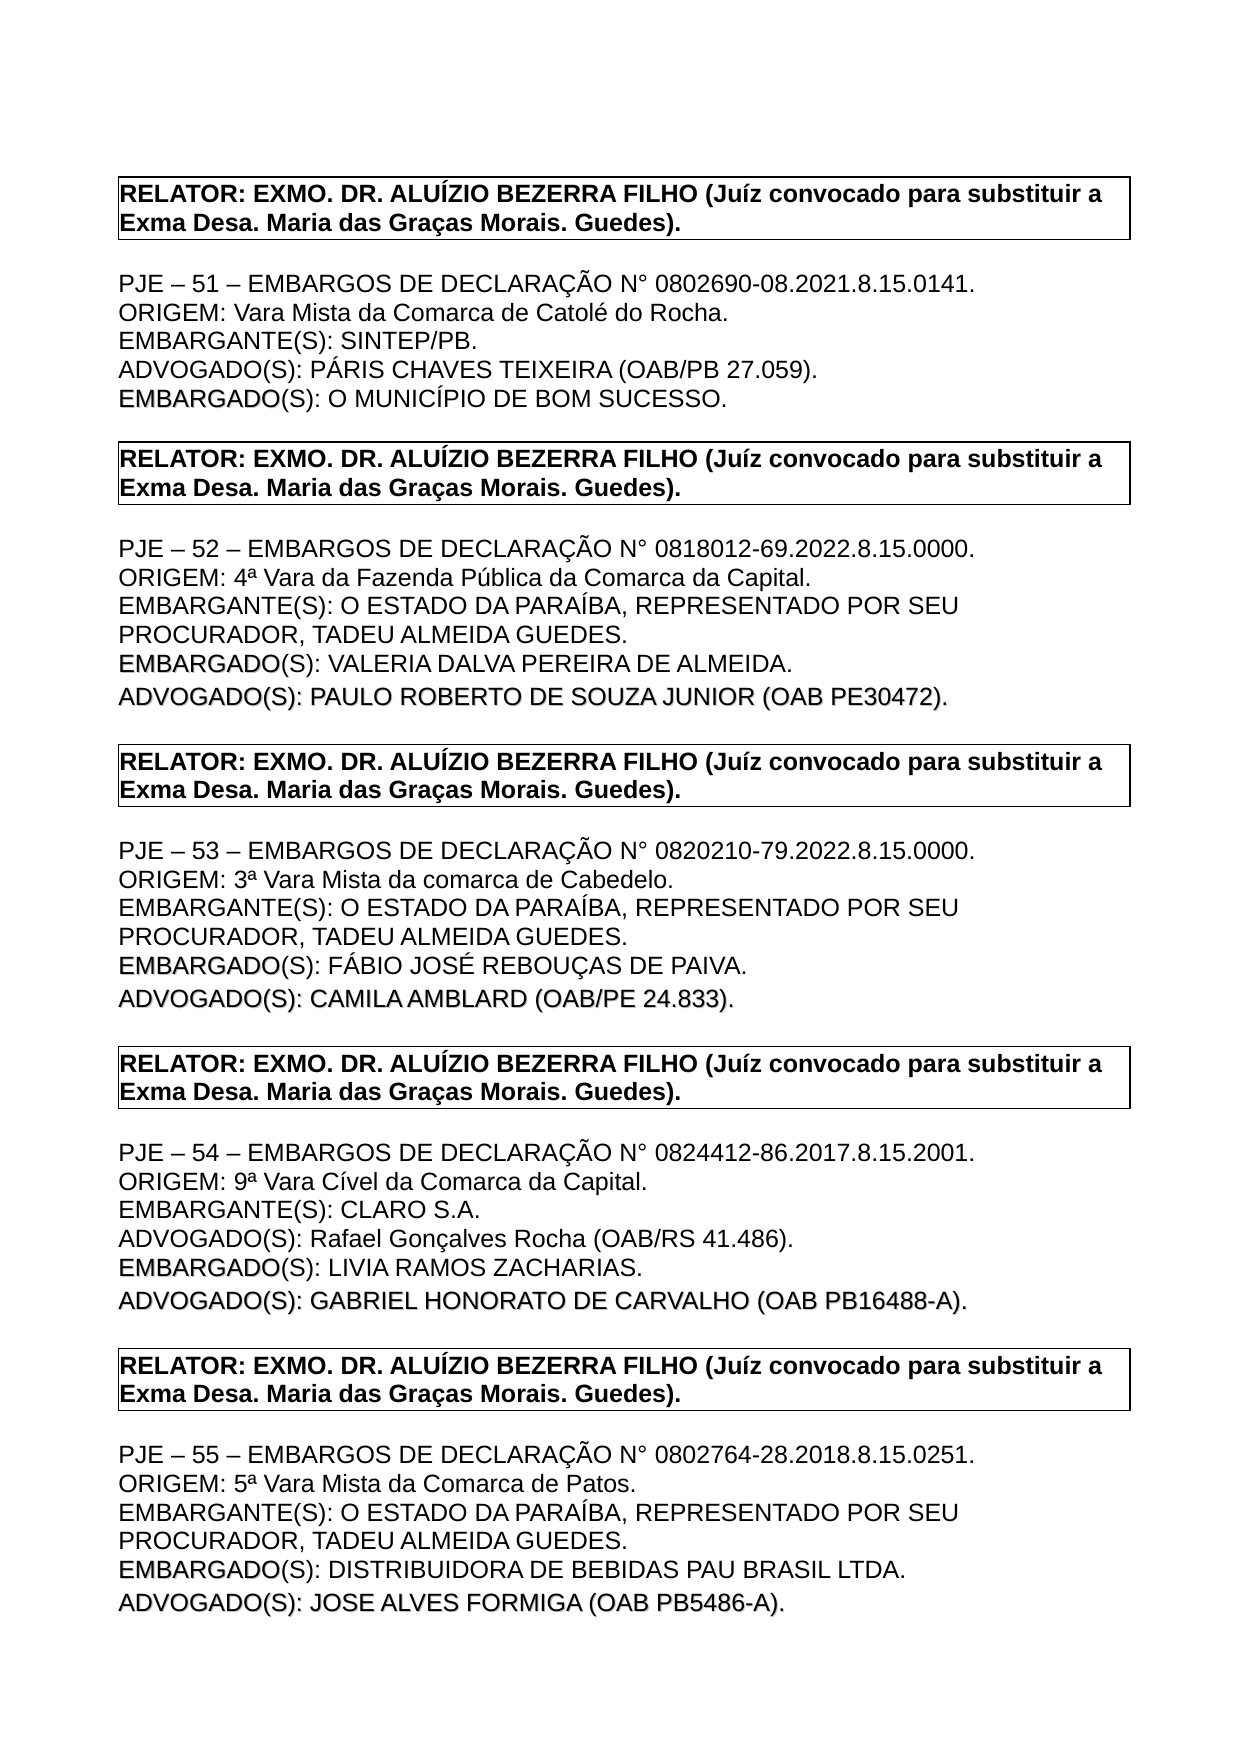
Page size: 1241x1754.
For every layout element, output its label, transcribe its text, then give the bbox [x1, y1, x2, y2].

text PJE – 55 – EMBARGOS DE DECLARAÇÃO N° 0802764-28.2018.8.15.0251. [118, 1440, 1122, 1469]
text RELATOR: EXMO. DR. ALUÍZIO BEZERRA FILHO (Juíz convocado para substituir a Exma Desa. Maria das Graças Morais. Guedes). [119, 1047, 1129, 1108]
text ORIGEM: 3ª Vara Mista da comarca de Cabedelo. [118, 865, 1122, 893]
text EMBARGADO(S): DISTRIBUIDORA DE BEBIDAS PAU BRASIL LTDA. [118, 1555, 1122, 1584]
text EMBARGADO(S): VALERIA DALVA PEREIRA DE ALMEIDA. [118, 649, 1122, 678]
text RELATOR: EXMO. DR. ALUÍZIO BEZERRA FILHO (Juíz convocado para substituir a Exma Desa. Maria das Graças Morais. Guedes). [119, 443, 1129, 504]
text RELATOR: EXMO. DR. ALUÍZIO BEZERRA FILHO (Juíz convocado para substituir a Exma Desa. Maria das Graças Morais. Guedes). [119, 178, 1129, 239]
text EMBARGANTE(S): O ESTADO DA PARAÍBA, REPRESENTADO POR SEU PROCURADOR, TADEU ALMEIDA GUEDES. [118, 893, 1122, 951]
text PJE – 53 – EMBARGOS DE DECLARAÇÃO N° 0820210-79.2022.8.15.0000. [118, 836, 1122, 865]
text EMBARGADO(S): O MUNICÍPIO DE BOM SUCESSO. [118, 384, 1122, 413]
text ADVOGADO(S): CAMILA AMBLARD (OAB/PE 24.833). [118, 984, 1131, 1013]
text ORIGEM: 9ª Vara Cível da Comarca da Capital. [118, 1167, 1122, 1196]
text EMBARGADO(S): FÁBIO JOSÉ REBOUÇAS DE PAIVA. [118, 951, 1122, 980]
text ADVOGADO(S): PÁRIS CHAVES TEIXEIRA (OAB/PB 27.059). [118, 355, 1122, 384]
text EMBARGANTE(S): SINTEP/PB. [118, 326, 1122, 355]
text ADVOGADO(S): GABRIEL HONORATO DE CARVALHO (OAB PB16488-A). [118, 1286, 1131, 1315]
text ORIGEM: Vara Mista da Comarca de Catolé do Rocha. [118, 298, 1122, 326]
text RELATOR: EXMO. DR. ALUÍZIO BEZERRA FILHO (Juíz convocado para substituir a Exma Desa. Maria das Graças Morais. Guedes). [119, 745, 1129, 806]
text PJE – 54 – EMBARGOS DE DECLARAÇÃO N° 0824412-86.2017.8.15.2001. [118, 1138, 1122, 1167]
text PJE – 51 – EMBARGOS DE DECLARAÇÃO N° 0802690-08.2021.8.15.0141. [118, 269, 1122, 298]
text ADVOGADO(S): PAULO ROBERTO DE SOUZA JUNIOR (OAB PE30472). [118, 682, 1131, 711]
text ADVOGADO(S): Rafael Gonçalves Rocha (OAB/RS 41.486). [118, 1224, 1122, 1253]
text EMBARGADO(S): LIVIA RAMOS ZACHARIAS. [118, 1253, 1122, 1282]
text EMBARGANTE(S): CLARO S.A. [118, 1196, 1122, 1224]
text ADVOGADO(S): JOSE ALVES FORMIGA (OAB PB5486-A). [118, 1588, 1131, 1617]
text ORIGEM: 5ª Vara Mista da Comarca de Patos. [118, 1469, 1122, 1498]
text PJE – 52 – EMBARGOS DE DECLARAÇÃO N° 0818012-69.2022.8.15.0000. [118, 534, 1122, 563]
text ORIGEM: 4ª Vara da Fazenda Pública da Comarca da Capital. [118, 563, 1122, 591]
text EMBARGANTE(S): O ESTADO DA PARAÍBA, REPRESENTADO POR SEU PROCURADOR, TADEU ALMEIDA GUEDES. [118, 1498, 1122, 1555]
text EMBARGANTE(S): O ESTADO DA PARAÍBA, REPRESENTADO POR SEU PROCURADOR, TADEU ALMEIDA GUEDES. [118, 591, 1122, 649]
text RELATOR: EXMO. DR. ALUÍZIO BEZERRA FILHO (Juíz convocado para substituir a Exma Desa. Maria das Graças Morais. Guedes). [119, 1349, 1129, 1410]
